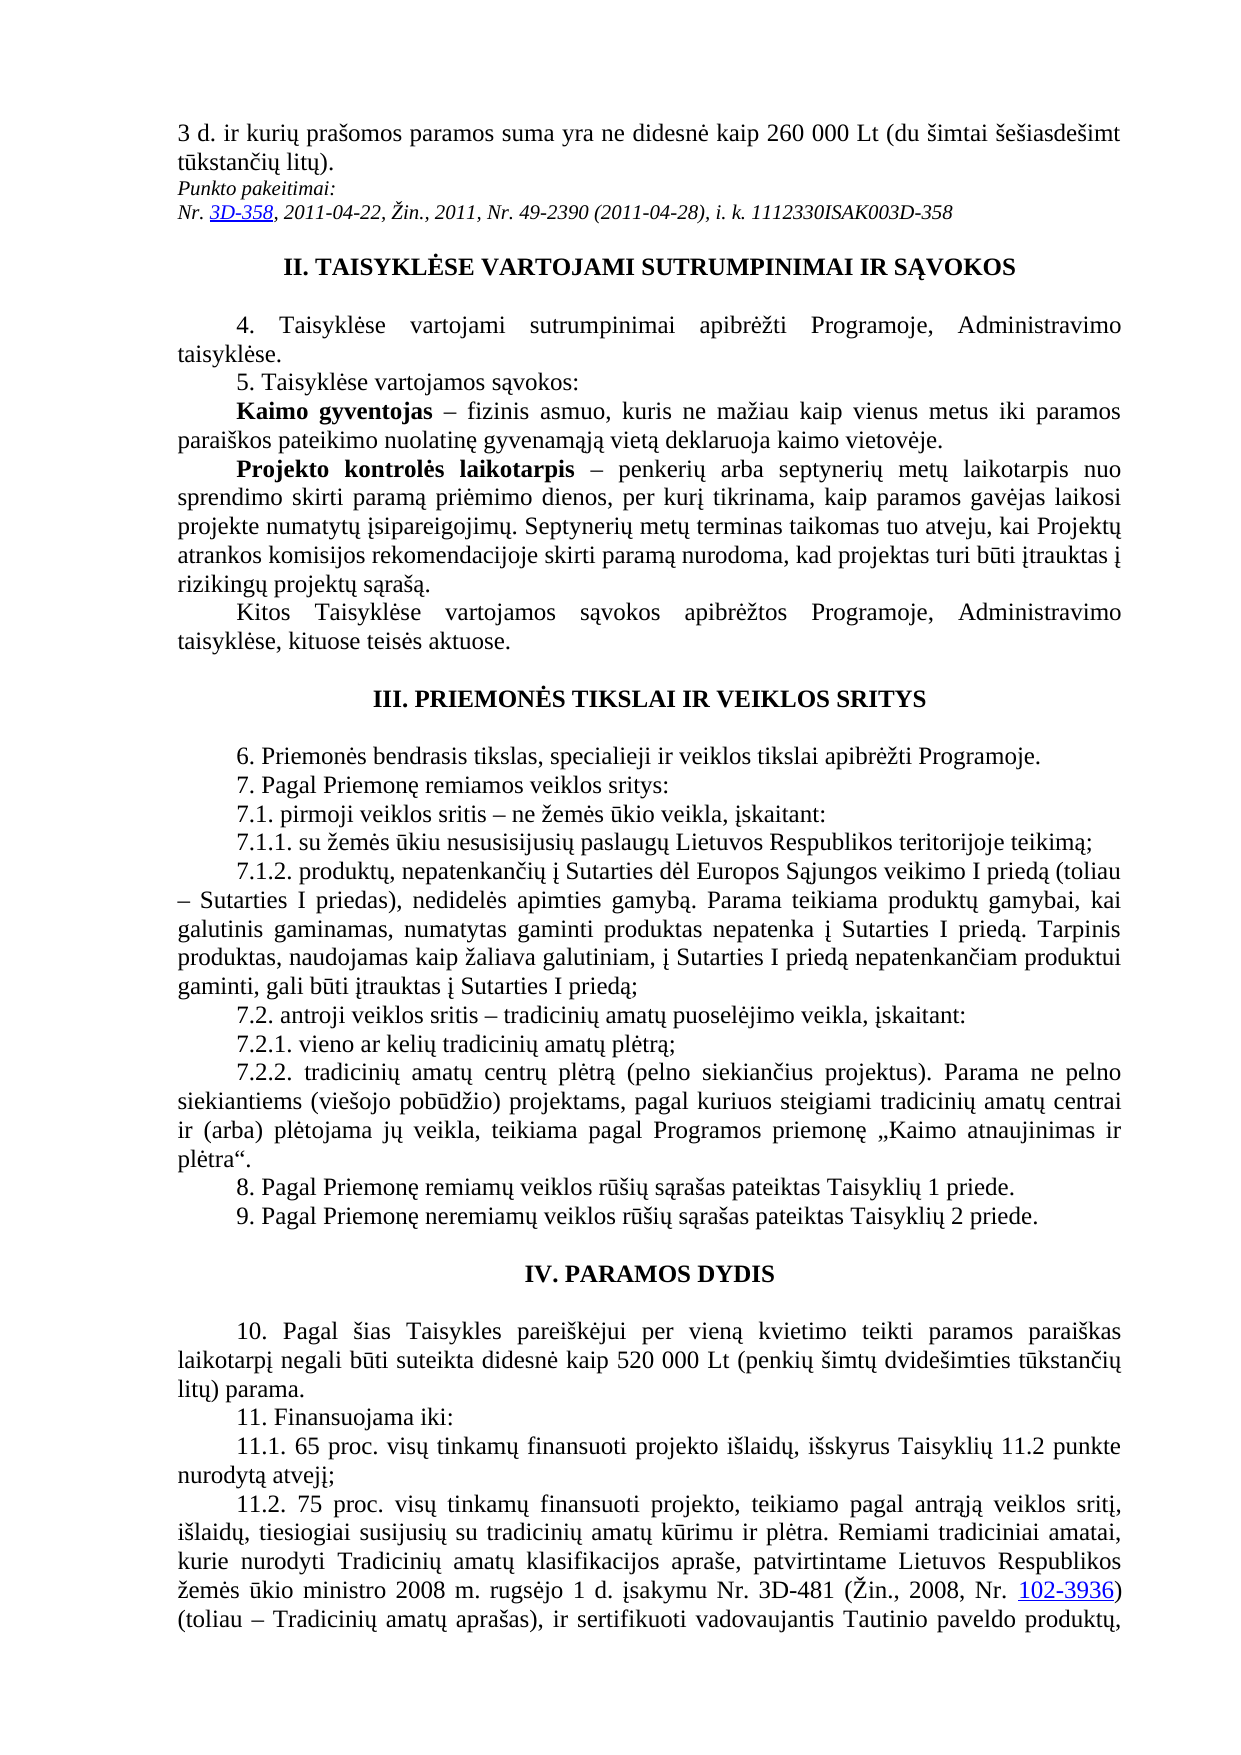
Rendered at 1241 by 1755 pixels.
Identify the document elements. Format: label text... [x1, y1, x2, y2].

text Punkto pakeitimai: [177, 176, 1122, 200]
text 7.2. antroji veiklos sritis – tradicinių amatų puoselėjimo veikla, įskaitant: [177, 1000, 1122, 1029]
text 11.2. 75 proc. visų tinkamų finansuoti projekto, teikiamo pagal antrąją veiklos sritį, išlaidų, tiesiogiai susijusių su tradicinių amatų kūrimu ir plėtra. Remiami tradiciniai amatai, kurie nurodyti Tradicinių amatų klasifikacijos apraše, patvirtintame Lietuvos Respublikos žemės ūkio ministro 2008 m. rugsėjo 1 d. įsakymu Nr. 3D-481 (Žin., 2008, Nr. 102-3936) (toliau – Tradicinių amatų aprašas), ir sertifikuoti vadovaujantis Tautinio paveldo produktų, [177, 1489, 1122, 1632]
text Kaimo gyventojas – fizinis asmuo, kuris ne mažiau kaip vienus metus iki paramos paraiškos pateikimo nuolatinę gyvenamąją vietą deklaruoja kaimo vietovėje. [177, 396, 1122, 454]
text 6. Priemonės bendrasis tikslas, specialieji ir veiklos tikslai apibrėžti Programoje. [177, 741, 1122, 770]
text 9. Pagal Priemonę neremiamų veiklos rūšių sąrašas pateiktas Taisyklių 2 priede. [177, 1201, 1122, 1230]
text 7.2.2. tradicinių amatų centrų plėtrą (pelno siekiančius projektus). Parama ne pelno siekiantiems (viešojo pobūdžio) projektams, pagal kuriuos steigiami tradicinių amatų centrai ir (arba) plėtojama jų veikla, teikiama pagal Programos priemonę „Kaimo atnaujinimas ir plėtra“. [177, 1057, 1122, 1172]
text 7. Pagal Priemonę remiamos veiklos sritys: [177, 770, 1122, 799]
text IV. PARAMOS DYDIS [177, 1259, 1122, 1287]
text Projekto kontrolės laikotarpis – penkerių arba septynerių metų laikotarpis nuo sprendimo skirti paramą priėmimo dienos, per kurį tikrinama, kaip paramos gavėjas laikosi projekte numatytų įsipareigojimų. Septynerių metų terminas taikomas tuo atveju, kai Projektų atrankos komisijos rekomendacijoje skirti paramą nurodoma, kad projektas turi būti įtrauktas į rizikingų projektų sąrašą. [177, 454, 1122, 597]
text Kitos Taisyklėse vartojamos sąvokos apibrėžtos Programoje, Administravimo taisyklėse, kituose teisės aktuose. [177, 597, 1122, 655]
text 7.1.1. su žemės ūkiu nesusisijusių paslaugų Lietuvos Respublikos teritorijoje teikimą; [177, 827, 1122, 856]
text 8. Pagal Priemonę remiamų veiklos rūšių sąrašas pateiktas Taisyklių 1 priede. [177, 1172, 1122, 1201]
text 7.2.1. vieno ar kelių tradicinių amatų plėtrą; [177, 1029, 1122, 1057]
text 11.1. 65 proc. visų tinkamų finansuoti projekto išlaidų, išskyrus Taisyklių 11.2 punkte nurodytą atvejį; [177, 1431, 1122, 1489]
text Nr. 3D-358, 2011-04-22, Žin., 2011, Nr. 49-2390 (2011-04-28), i. k. 1112330ISAK003D-358 [177, 200, 1122, 224]
text 10. Pagal šias Taisykles pareiškėjui per vieną kvietimo teikti paramos paraiškas laikotarpį negali būti suteikta didesnė kaip 520 000 Lt (penkių šimtų dvidešimties tūkstančių litų) parama. [177, 1316, 1122, 1402]
text 7.1.2. produktų, nepatenkančių į Sutarties dėl Europos Sąjungos veikimo I priedą (toliau – Sutarties I priedas), nedidelės apimties gamybą. Parama teikiama produktų gamybai, kai galutinis gaminamas, numatytas gaminti produktas nepatenka į Sutarties I priedą. Tarpinis produktas, naudojamas kaip žaliava galutiniam, į Sutarties I priedą nepatenkančiam produktui gaminti, gali būti įtrauktas į Sutarties I priedą; [177, 856, 1122, 1000]
text II. TAISYKLĖSE VARTOJAMI SUTRUMPINIMAI IR SĄVOKOS [177, 252, 1122, 281]
text 11. Finansuojama iki: [177, 1402, 1122, 1431]
text 5. Taisyklėse vartojamos sąvokos: [177, 367, 1122, 396]
text 7.1. pirmoji veiklos sritis – ne žemės ūkio veikla, įskaitant: [177, 799, 1122, 827]
text 3 d. ir kurių prašomos paramos suma yra ne didesnė kaip 260 000 Lt (du šimtai šešiasdešimt tūkstančių litų). [177, 118, 1122, 176]
text III. PRIEMONĖS TIKSLAI IR VEIKLOS SRITYS [177, 684, 1122, 712]
text 4. Taisyklėse vartojami sutrumpinimai apibrėžti Programoje, Administravimo taisyklėse. [177, 310, 1122, 367]
